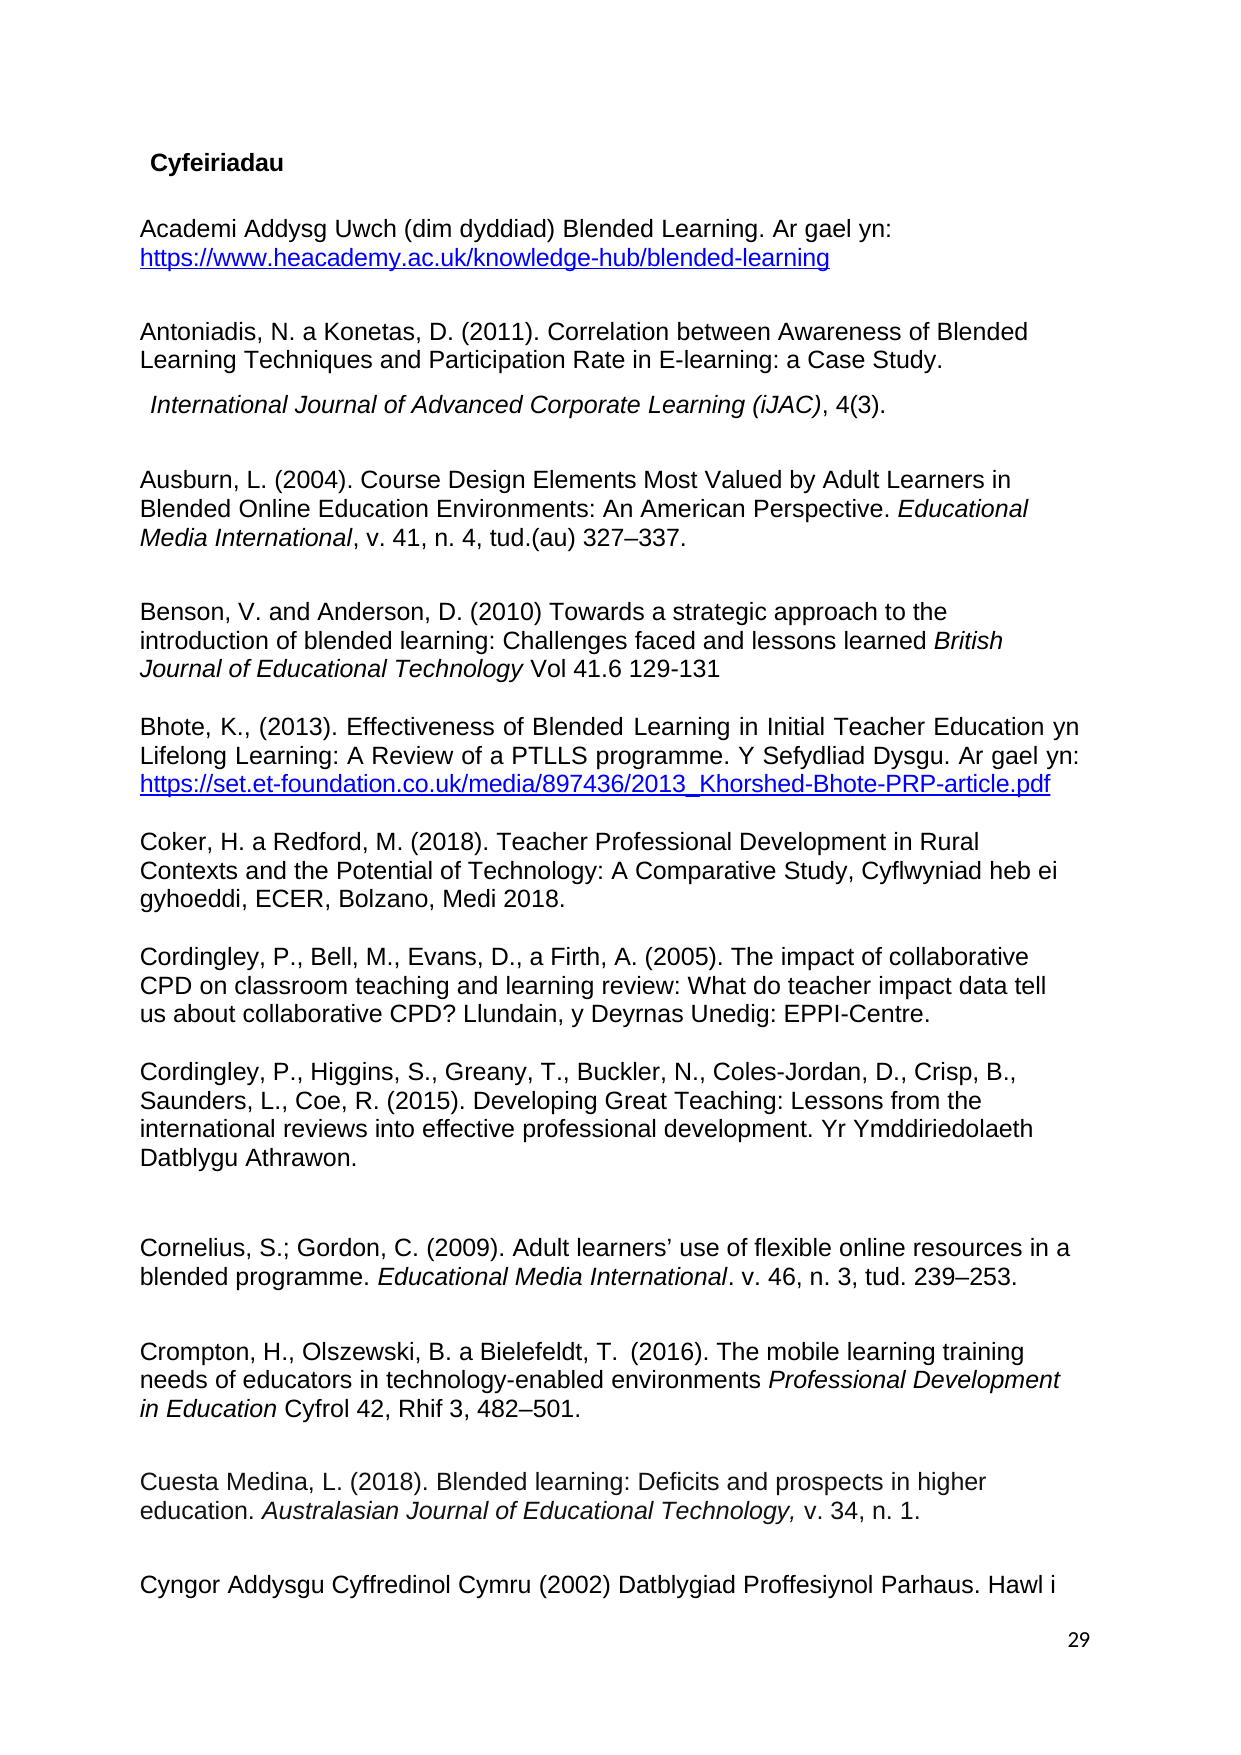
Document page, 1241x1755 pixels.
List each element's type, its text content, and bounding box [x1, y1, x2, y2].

text Bhote, K., (2013). Effectiveness of Blended Learning in Initial Teacher Education yn Lifelong Learning: A Review of a PTLLS programme. Y Sefydliad Dysgu. Ar gael yn: https://set.et-foundation.co.uk/media/897436/2013_Khorshed-Bhote-PRP-article.pdf [139, 712, 1080, 798]
text Ausburn, L. (2004). Course Design Elements Most Valued by Adult Learners in Blended Online Education Environments: An American Perspective. Educational Media International, v. 41, n. 4, tud.(au) 327–337. [139, 465, 1070, 551]
text Cuesta Medina, L. (2018). Blended learning: Deficits and prospects in higher education. Australasian Journal of Educational Technology, v. 34, n. 1. [139, 1468, 1070, 1525]
text Cordingley, P., Higgins, S., Greany, T., Buckler, N., Coles-Jordan, D., Crisp, B., Saunders, L., Coe, R. (2015). Developing Great Teaching: Lessons from the international reviews into effective professional development. Yr Ymddiriedolaeth Datblygu Athrawon. [139, 1057, 1070, 1172]
subtitle Cyfeiriadau [150, 148, 1176, 177]
text Cyngor Addysgu Cyffredinol Cymru (2002) Datblygiad Proffesiynol Parhaus. Hawl i [139, 1571, 1066, 1599]
text Coker, H. a Redford, M. (2018). Teacher Professional Development in Rural Contexts and the Potential of Technology: A Comparative Study, Cyflwyniad heb ei gyhoeddi, ECER, Bolzano, Medi 2018. [139, 827, 1079, 913]
text International Journal of Advanced Corporate Learning (iJAC), 4(3). [150, 391, 1176, 419]
text Cornelius, S.; Gordon, C. (2009). Adult learners’ use of flexible online resources in a blended programme. Educational Media International. v. 46, n. 3, tud. 239–253. [139, 1234, 1079, 1291]
text Antoniadis, N. a Konetas, D. (2011). Correlation between Awareness of Blended Learning Techniques and Participation Rate in E-learning: a Case Study. [139, 317, 1070, 374]
text Cordingley, P., Bell, M., Evans, D., a Firth, A. (2005). The impact of collaborative CPD on classroom teaching and learning review: What do teacher impact data tell us about collaborative CPD? Llundain, y Deyrnas Unedig: EPPI-Centre. [139, 942, 1070, 1028]
text Benson, V. and Anderson, D. (2010) Towards a strategic approach to the introduction of blended learning: Challenges faced and lessons learned British Journal of Educational Technology Vol 41.6 129-131 [139, 597, 1070, 683]
text Crompton, H., Olszewski, B. a Bielefeldt, T. (2016). The mobile learning training needs of educators in technology-enabled environments Professional Development in Education Cyfrol 42, Rhif 3, 482–501. [139, 1336, 1082, 1423]
text Academi Addysg Uwch (dim dyddiad) Blended Learning. Ar gael yn: https://www.heacademy.ac.uk/knowledge-hub/blended-learning [139, 214, 902, 271]
